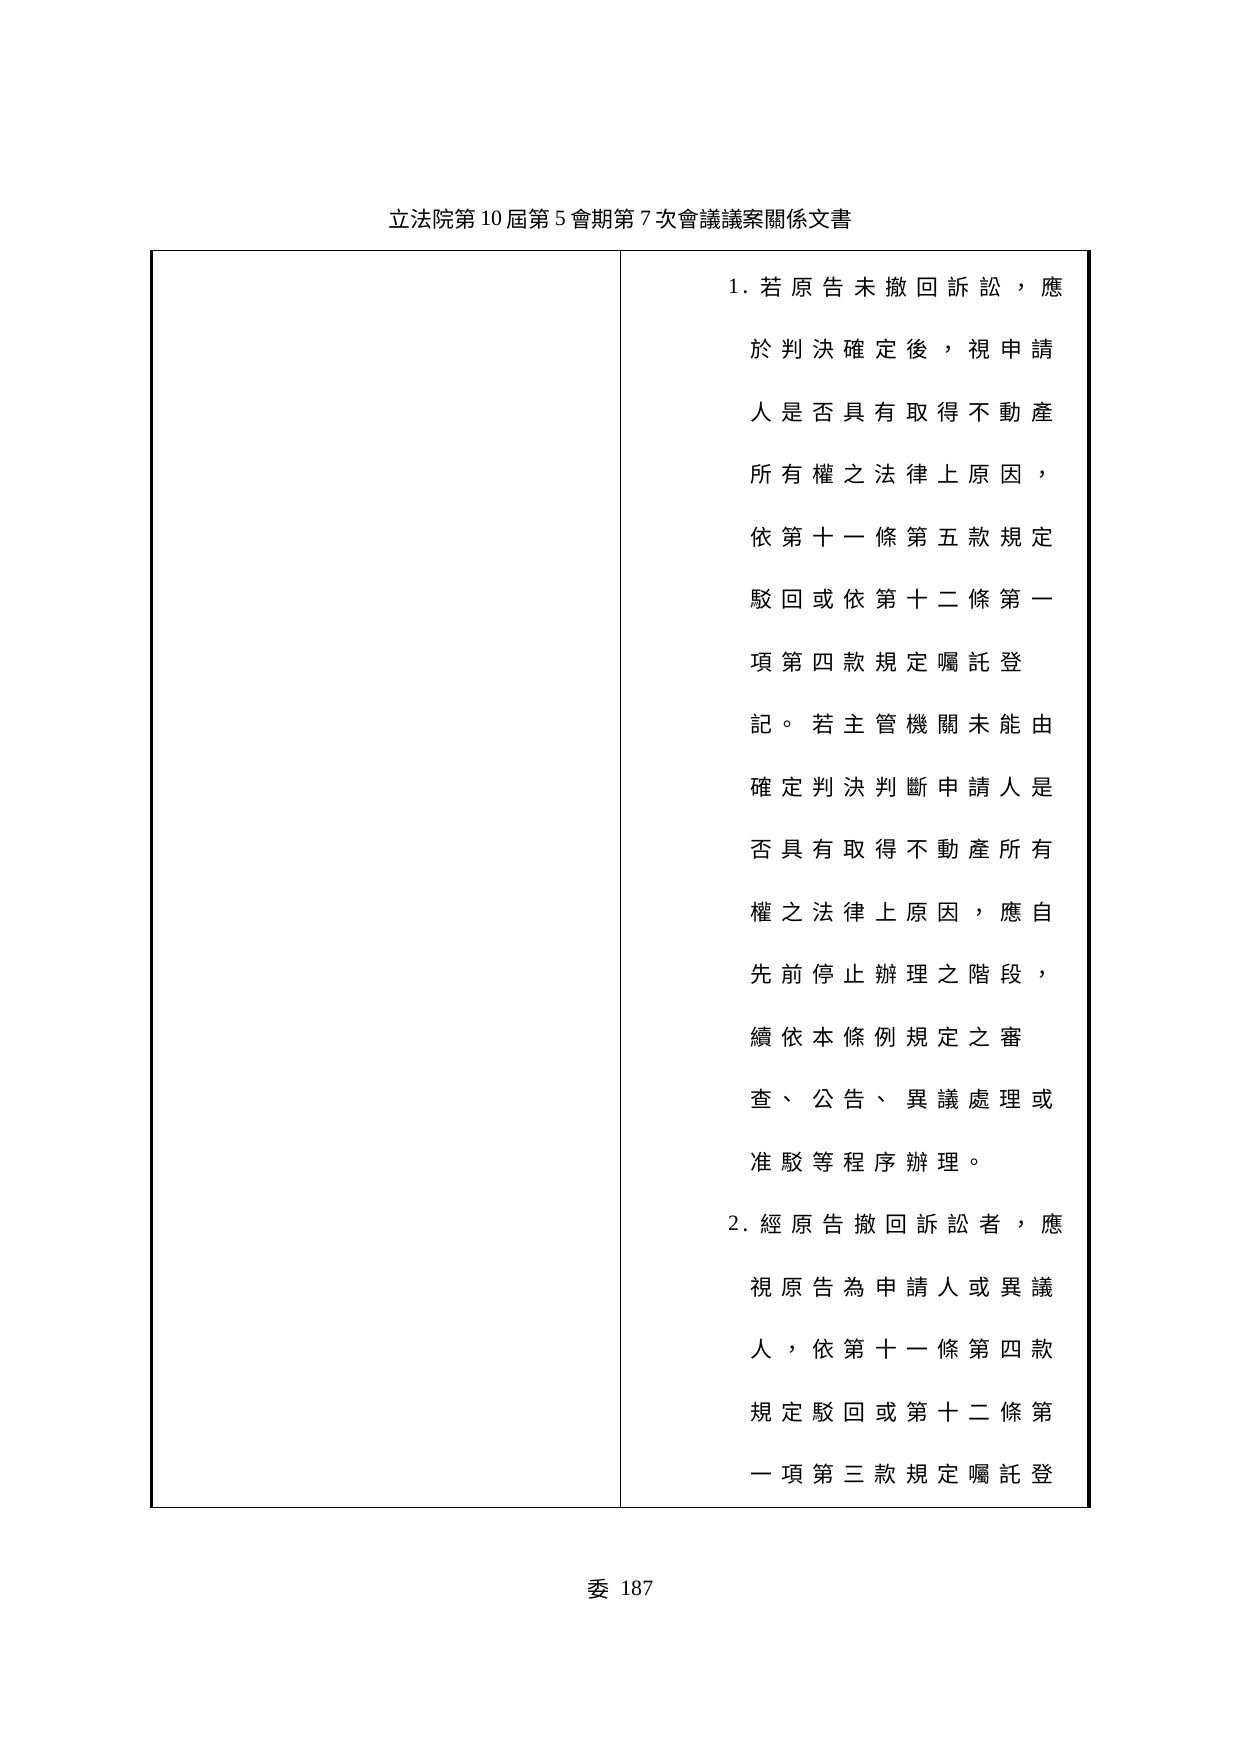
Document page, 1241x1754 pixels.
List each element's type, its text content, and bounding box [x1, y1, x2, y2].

table_cell [153, 251, 620, 1507]
table_cell 1.若原告未撤回訴訟，應於判決確定後，視申請人是否具有取得不動產所有權之法律上原因，依第十一條第五款規定駁回或依第十二條第一項第四款規定囑託登記。若主管機關未能由確定判決判斷申請人是否具有取得不動產所有權之法律上原因，應自先前停止辦理之階段，續依本條例規定之審查、公告、異議處理或准駁等程序辦理。 2.經原告撤回訴訟者，應視原告為申請人或異議人，依第十一條第四款規定駁回或第十二條第一項第三款規定囑託登 [621, 251, 1087, 1507]
